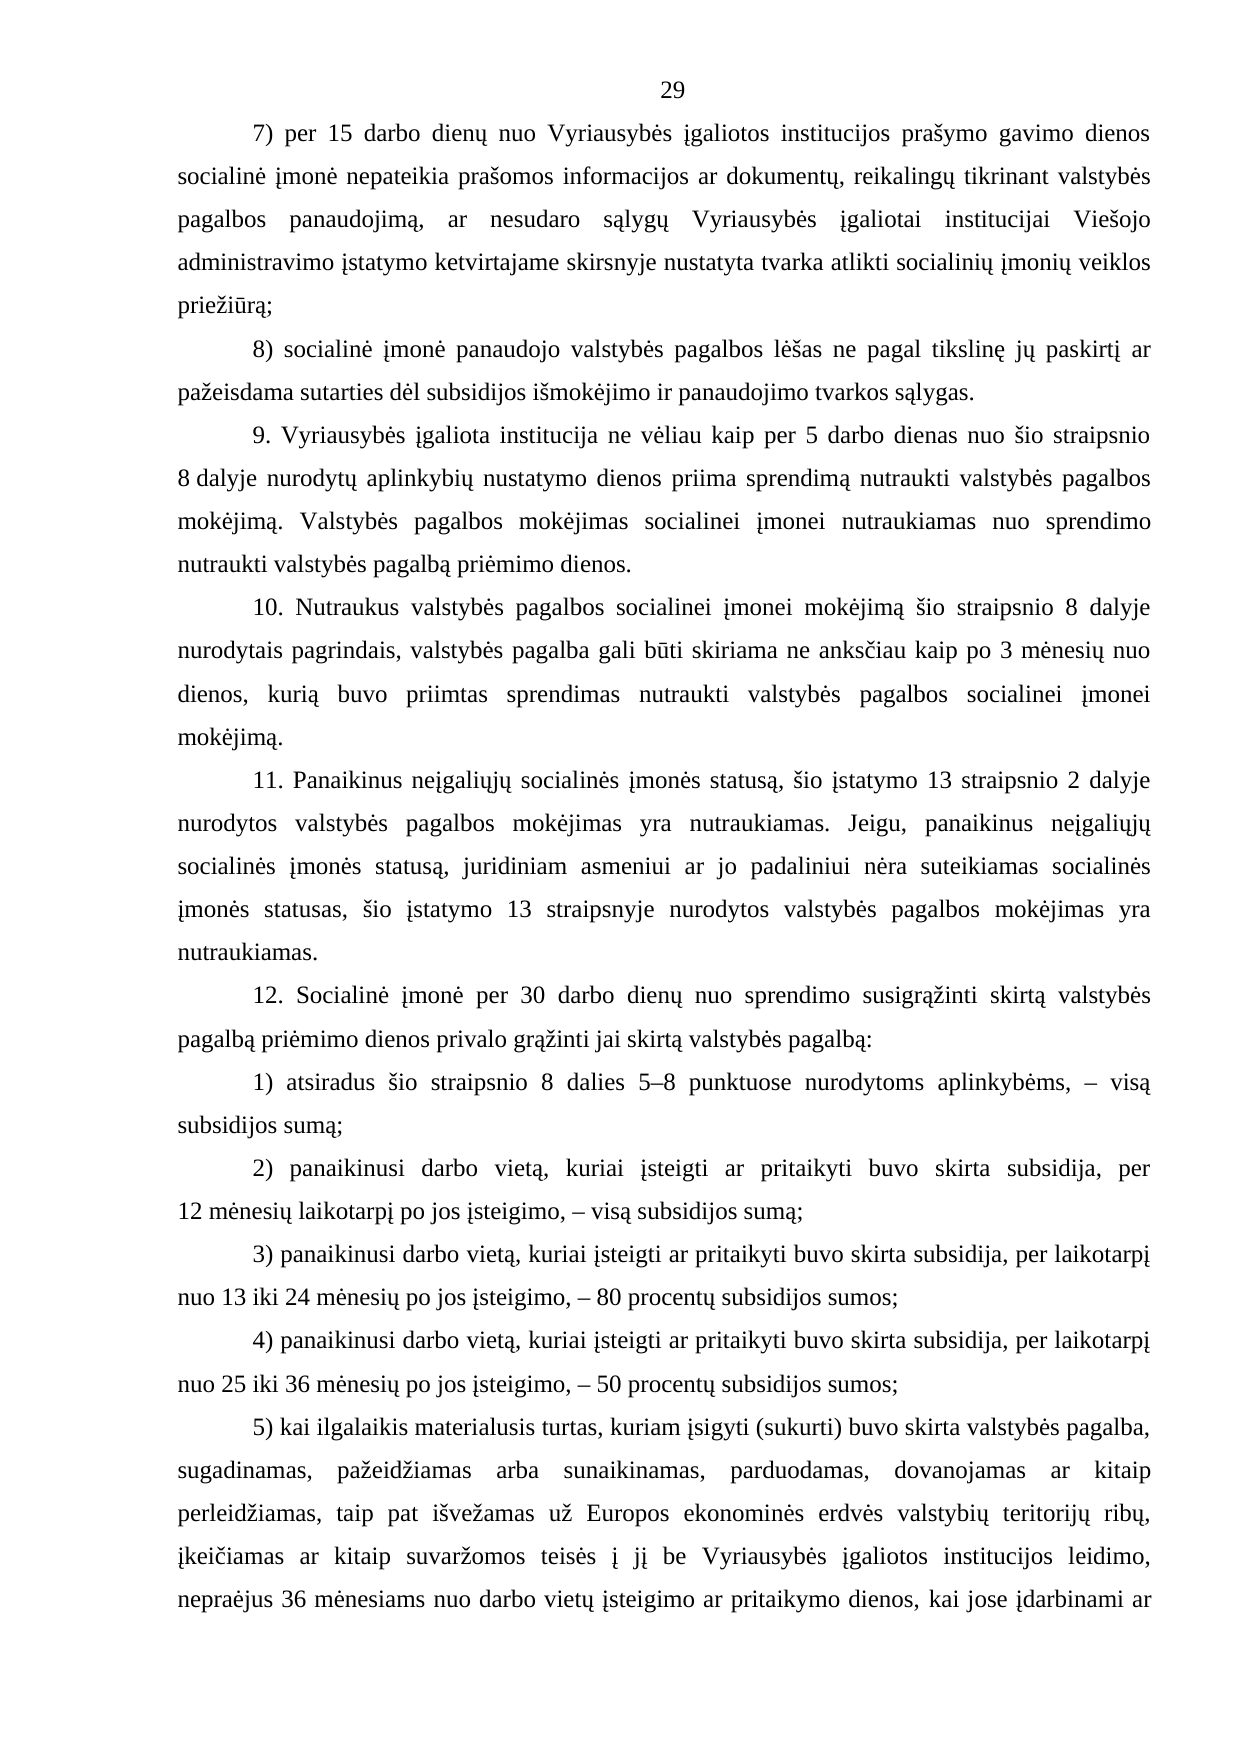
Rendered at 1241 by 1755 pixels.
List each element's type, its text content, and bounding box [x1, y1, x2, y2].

text 10. Nutraukus valstybės pagalbos socialinei įmonei mokėjimą šio straipsnio 8 dalyje nurodytais pagrindais, valstybės pagalba gali būti skiriama ne anksčiau kaip po 3 mėnesių nuo dienos, kurią buvo priimtas sprendimas nutraukti valstybės pagalbos socialinei įmonei mokėjimą. [177, 592, 1152, 751]
text 1) atsiradus šio straipsnio 8 dalies 5–8 punktuose nurodytoms aplinkybėms, – visą subsidijos sumą; [177, 1067, 1152, 1139]
text 4) panaikinusi darbo vietą, kuriai įsteigti ar pritaikyti buvo skirta subsidija, per laikotarpį nuo 25 iki 36 mėnesių po jos įsteigimo, – 50 procentų subsidijos sumos; [177, 1326, 1152, 1397]
text 3) panaikinusi darbo vietą, kuriai įsteigti ar pritaikyti buvo skirta subsidija, per laikotarpį nuo 13 iki 24 mėnesių po jos įsteigimo, – 80 procentų subsidijos sumos; [177, 1239, 1152, 1311]
text 9. Vyriausybės įgaliota institucija ne vėliau kaip per 5 darbo dienas nuo šio straipsnio 8 dalyje nurodytų aplinkybių nustatymo dienos priima sprendimą nutraukti valstybės pagalbos mokėjimą. Valstybės pagalbos mokėjimas socialinei įmonei nutraukiamas nuo sprendimo nutraukti valstybės pagalbą priėmimo dienos. [177, 420, 1152, 578]
text 5) kai ilgalaikis materialusis turtas, kuriam įsigyti (sukurti) buvo skirta valstybės pagalba, sugadinamas, pažeidžiamas arba sunaikinamas, parduodamas, dovanojamas ar kitaip perleidžiamas, taip pat išvežamas už Europos ekonominės erdvės valstybių teritorijų ribų, įkeičiamas ar kitaip suvaržomos teisės į jį be Vyriausybės įgaliotos institucijos leidimo, nepraėjus 36 mėnesiams nuo darbo vietų įsteigimo ar pritaikymo dienos, kai jose įdarbinami ar [177, 1412, 1152, 1613]
text 7) per 15 darbo dienų nuo Vyriausybės įgaliotos institucijos prašymo gavimo dienos socialinė įmonė nepateikia prašomos informacijos ar dokumentų, reikalingų tikrinant valstybės pagalbos panaudojimą, ar nesudaro sąlygų Vyriausybės įgaliotai institucijai Viešojo administravimo įstatymo ketvirtajame skirsnyje nustatyta tvarka atlikti socialinių įmonių veiklos priežiūrą; [177, 118, 1152, 319]
text 2) panaikinusi darbo vietą, kuriai įsteigti ar pritaikyti buvo skirta subsidija, per 12 mėnesių laikotarpį po jos įsteigimo, – visą subsidijos sumą; [177, 1153, 1152, 1225]
text 8) socialinė įmonė panaudojo valstybės pagalbos lėšas ne pagal tikslinę jų paskirtį ar pažeisdama sutarties dėl subsidijos išmokėjimo ir panaudojimo tvarkos sąlygas. [177, 334, 1152, 406]
text 12. Socialinė įmonė per 30 darbo dienų nuo sprendimo susigrąžinti skirtą valstybės pagalbą priėmimo dienos privalo grąžinti jai skirtą valstybės pagalbą: [177, 981, 1152, 1052]
text 11. Panaikinus neįgaliųjų socialinės įmonės statusą, šio įstatymo 13 straipsnio 2 dalyje nurodytos valstybės pagalbos mokėjimas yra nutraukiamas. Jeigu, panaikinus neįgaliųjų socialinės įmonės statusą, juridiniam asmeniui ar jo padaliniui nėra suteikiamas socialinės įmonės statusas, šio įstatymo 13 straipsnyje nurodytos valstybės pagalbos mokėjimas yra nutraukiamas. [177, 765, 1152, 966]
